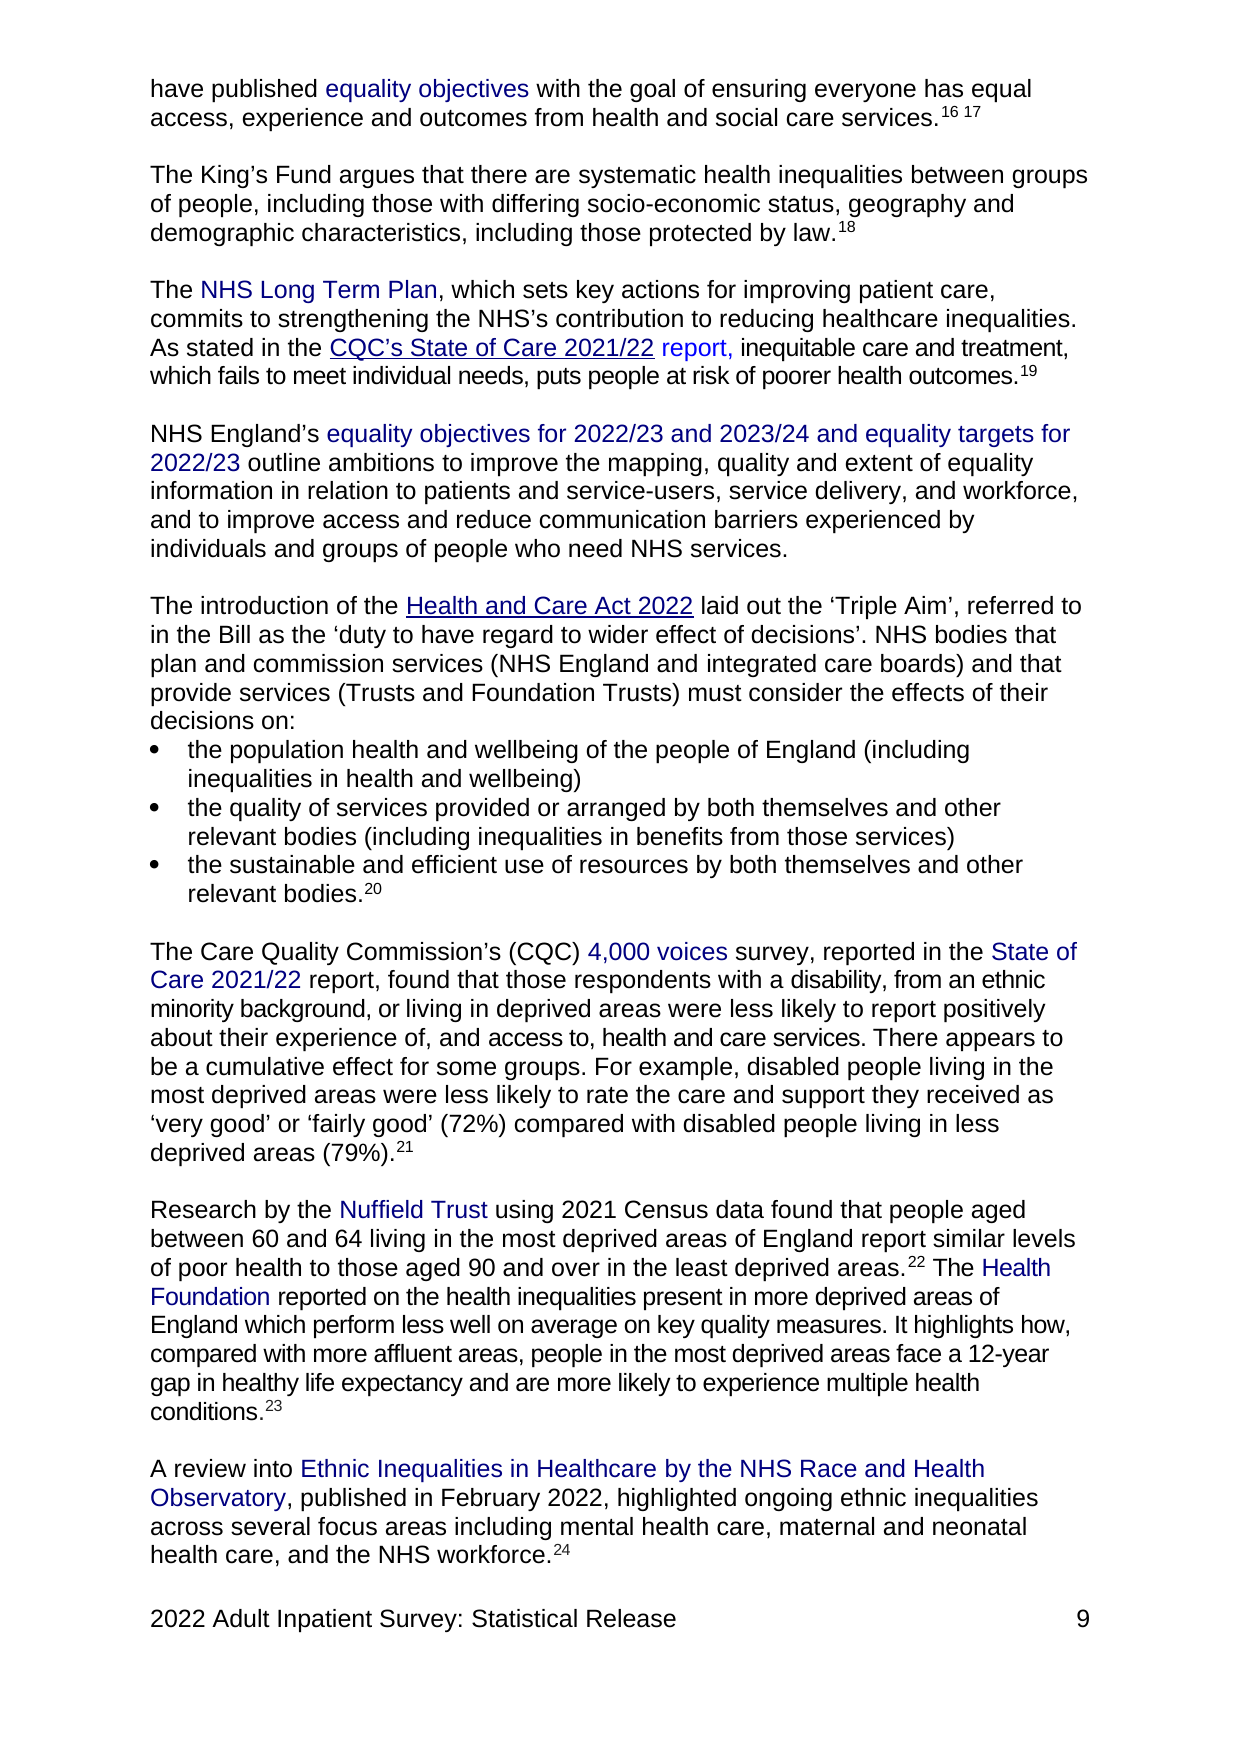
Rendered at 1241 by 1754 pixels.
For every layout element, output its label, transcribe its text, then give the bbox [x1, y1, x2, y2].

text The Care Quality Commission’s (CQC) 4,000 voices survey, reported in the State of Care 2021/22 report, found that those respondents with a disability, from an ethnic minority background, or living in deprived areas were less likely to report positively about their experience of, and access to, health and care services. There appears to be a cumulative effect for some groups. For example, disabled people living in the most deprived areas were less likely to rate the care and support they received as ‘very good’ or ‘fairly good’ (72%) compared with disabled people living in less deprived areas (79%). [150, 937, 1090, 1167]
text A review into Ethnic Inequalities in Healthcare by the NHS Race and Health Observatory, published in February 2022, highlighted ongoing ethnic inequalities across several focus areas including mental health care, maternal and neonatal health care, and the NHS workforce. [150, 1454, 1090, 1569]
text NHS England’s equality objectives for 2022/23 and 2023/24 and equality targets for 2022/23 outline ambitions to improve the mapping, quality and extent of equality information in relation to patients and service-users, service delivery, and workforce, and to improve access and reduce communication barriers experienced by individuals and groups of people who need NHS services. [150, 419, 1090, 562]
text have published equality objectives with the goal of ensuring everyone has equal access, experience and outcomes from health and social care services. [150, 74, 1090, 131]
list the sustainable and efficient use of resources by both themselves and other relevant bodies. [150, 850, 1090, 908]
list the quality of services provided or arranged by both themselves and other relevant bodies (including inequalities in benefits from those services) [150, 793, 1090, 850]
text Research by the Nuffield Trust using 2021 Census data found that people aged between 60 and 64 living in the most deprived areas of England report similar levels of poor health to those aged 90 and over in the least deprived areas. The Health Foundation reported on the health inequalities present in more deprived areas of England which perform less well on average on key quality measures. It highlights how, compared with more affluent areas, people in the most deprived areas face a 12-year gap in healthy life expectancy and are more likely to experience multiple health conditions. [150, 1195, 1090, 1425]
text The King’s Fund argues that there are systematic health inequalities between groups of people, including those with differing socio-economic status, geography and demographic characteristics, including those protected by law. [150, 160, 1090, 246]
text The introduction of the Health and Care Act 2022 laid out the ‘Triple Aim’, referred to in the Bill as the ‘duty to have regard to wider effect of decisions’. NHS bodies that plan and commission services (NHS England and integrated care boards) and that provide services (Trusts and Foundation Trusts) must consider the effects of their decisions on: [150, 591, 1090, 735]
list the population health and wellbeing of the people of England (including inequalities in health and wellbeing) [150, 735, 1090, 793]
text The NHS Long Term Plan, which sets key actions for improving patient care, commits to strengthening the NHS’s contribution to reducing healthcare inequalities. As stated in the CQC’s State of Care 2021/22 report, inequitable care and treatment, which fails to meet individual needs, puts people at risk of poorer health outcomes. [150, 275, 1090, 390]
